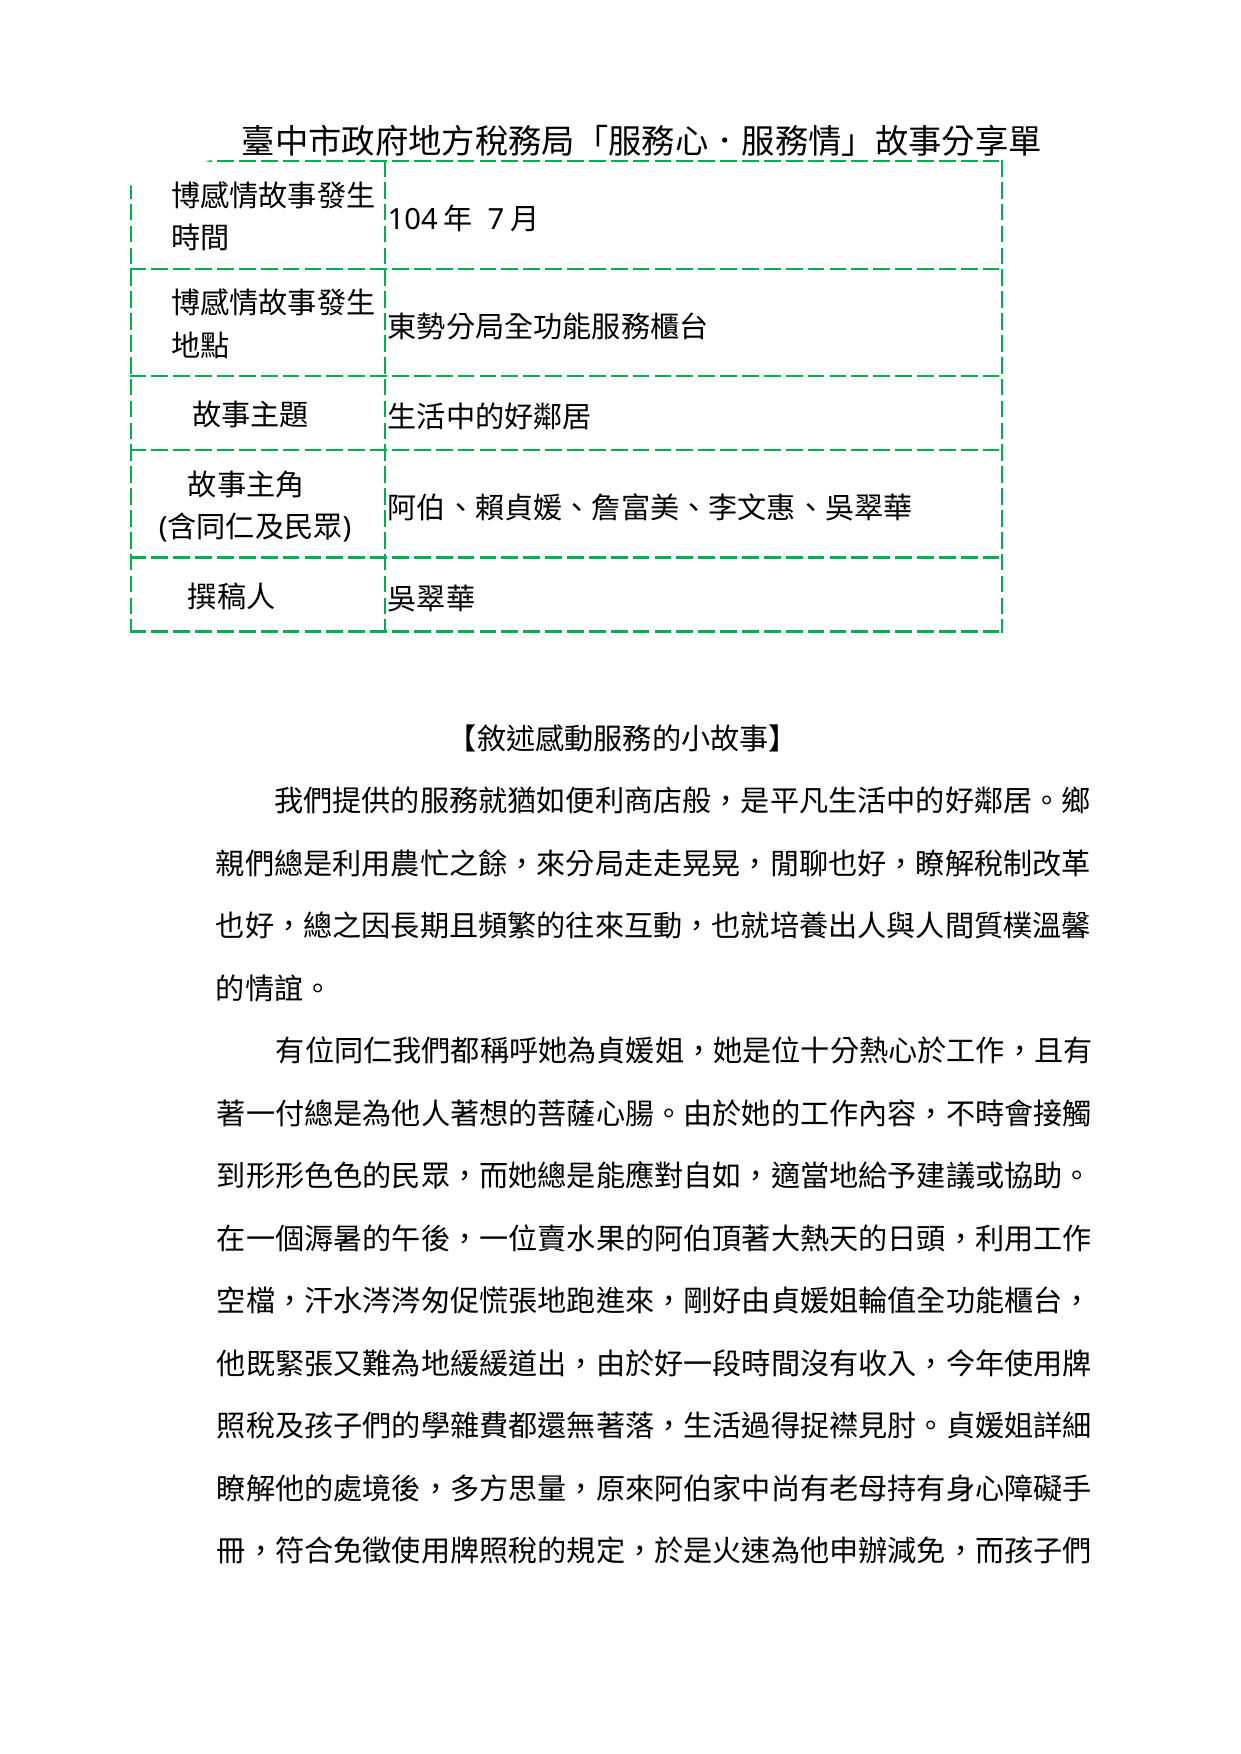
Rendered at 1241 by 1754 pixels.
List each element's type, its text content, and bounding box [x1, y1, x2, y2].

text 【敘述感動服務的小故事】 [1034, 695, 1107, 757]
text 我們提供的服務就猶如便利商店般，是平凡生活中的好鄰居。鄉親們總是利用農忙之餘，來分局走走晃晃，閒聊也好，瞭解稅制改革也好，總之因長期且頻繁的往來互動，也就培養出人與人間質樸溫馨的情誼。 [1034, 757, 1107, 1007]
text 有位同仁我們都稱呼她為貞媛姐，她是位十分熱心於工作，且有著一付總是為他人著想的菩薩心腸。由於她的工作內容，不時會接觸到形形色色的民眾，而她總是能應對自如，適當地給予建議或協助。在一個溽暑的午後，一位賣水果的阿伯頂著大熱天的日頭，利用工作空檔，汗水涔涔匆促慌張地跑進來，剛好由貞媛姐輪值全功能櫃台，他既緊張又難為地緩緩道出，由於好一段時間沒有收入，今年使用牌照稅及孩子們的學雜費都還無著落，生活過得捉襟見肘。貞媛姐詳細瞭解他的處境後，多方思量，原來阿伯家中尚有老母持有身心障礙手冊，符合免徵使用牌照稅的規定，於是火速為他申辦減免，而孩子們的學雜費可就近向金融機構詢問申請助學貸款，以解燃眉之急。 [1034, 1007, 1107, 1570]
text 臺中市政府地方稅務局「服務心．服務情」故事分享單 [1034, 97, 1107, 160]
